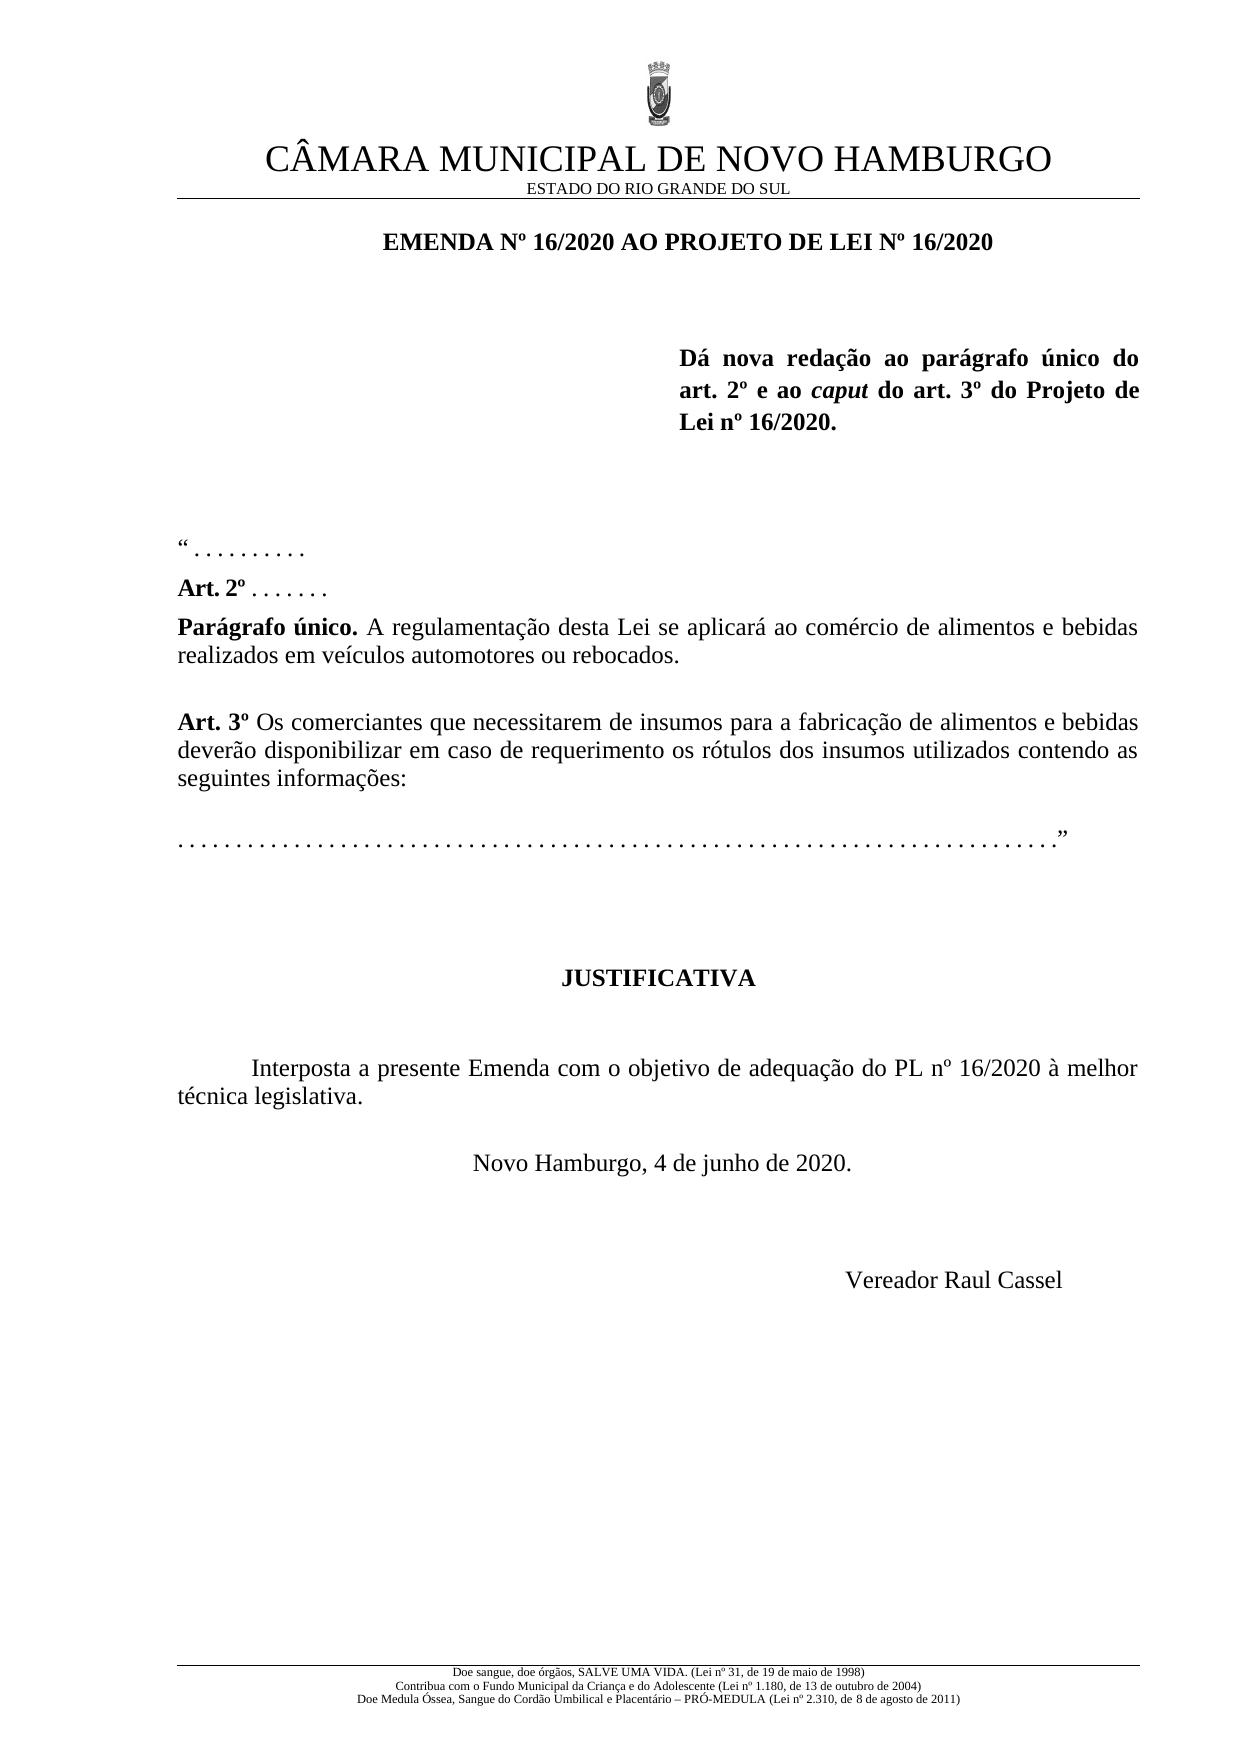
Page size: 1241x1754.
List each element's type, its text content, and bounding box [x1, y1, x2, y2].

text Interposta a presente Emenda com o objetivo de adequação do PL nº 16/2020 à melhor técnica legislativa. [177, 1054, 1140, 1110]
text “ . . . . . . . . . . [177, 534, 1140, 562]
text Parágrafo único. A regulamentação desta Lei se aplicará ao comércio de alimentos e bebidas realizados em veículos automotores ou rebocados. [177, 613, 1140, 669]
text Art. 2º . . . . . . . [177, 574, 1140, 602]
text Dá nova redação ao parágrafo único do art. 2º e ao caput do art. 3º do Projeto de Lei nº 16/2020. [679, 344, 1140, 436]
text Novo Hamburgo, 4 de junho de 2020. [177, 1149, 1140, 1177]
text JUSTIFICATIVA [177, 964, 1140, 991]
text Art. 3º Os comerciantes que necessitarem de insumos para a fabricação de alimentos e bebidas deverão disponibilizar em caso de requerimento os rótulos dos insumos utilizados contendo as seguintes informações: [177, 708, 1140, 792]
text Vereador Raul Cassel [768, 1266, 1140, 1293]
text . . . . . . . . . . . . . . . . . . . . . . . . . . . . . . . . . . . . . . . . . . . . . . . . . . . . . . . . . . . . . . . . . . . . . . . . . . . .” [177, 825, 1140, 853]
text EMENDA Nº 16/2020 AO PROJETO DE LEI Nº 16/2020 [236, 228, 1140, 256]
